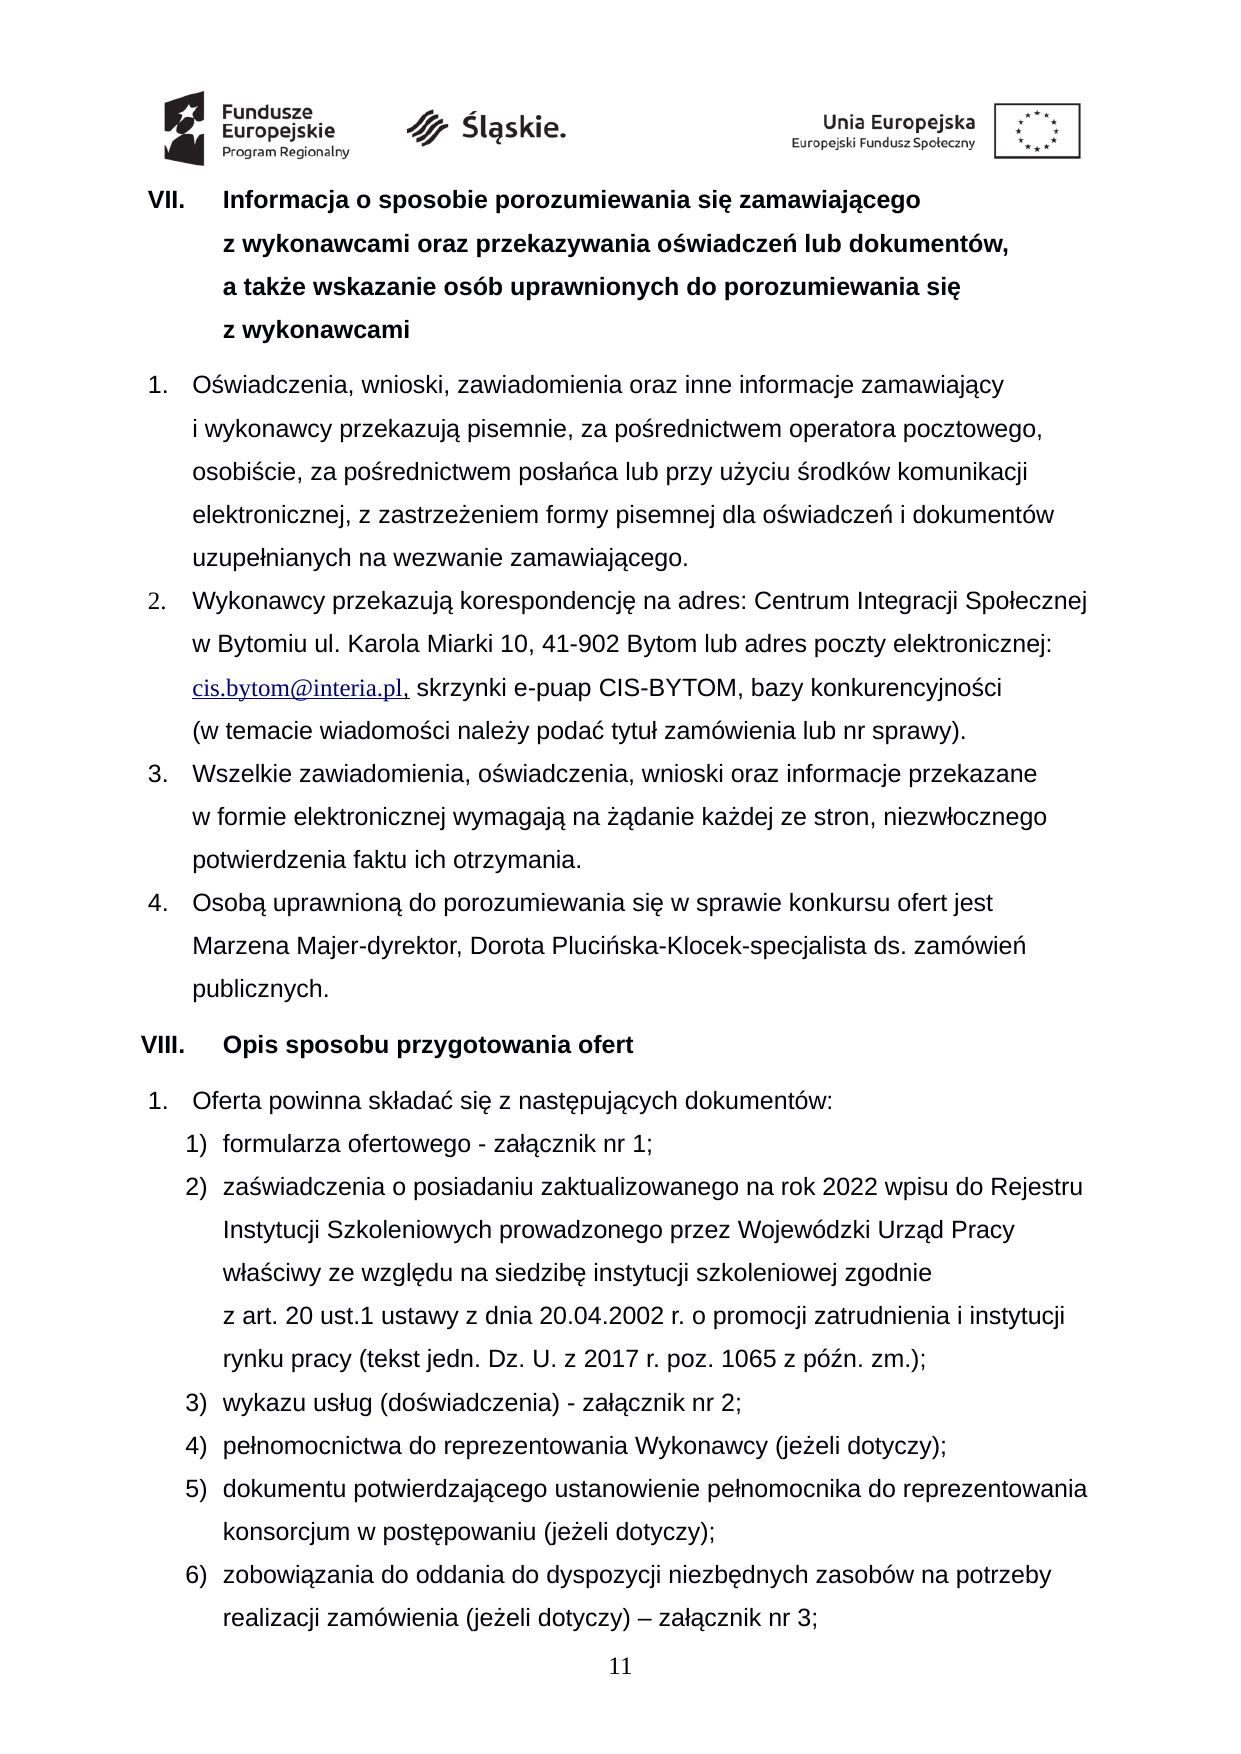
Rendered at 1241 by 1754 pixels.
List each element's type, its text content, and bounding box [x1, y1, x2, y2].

subtitle Informacja o sposobie porozumiewania się zamawiającego z wykonawcami oraz przekazywania oświadczeń lub dokumentów, a także wskazanie osób uprawnionych do porozumiewania się z wykonawcami [185, 186, 1093, 344]
list zobowiązania do oddania do dyspozycji niezbędnych zasobów na potrzeby realizacji zamówienia (jeżeli dotyczy) – załącznik nr 3; [185, 1560, 1093, 1632]
list Wszelkie zawiadomienia, oświadczenia, wnioski oraz informacje przekazane w formie elektronicznej wymagają na żądanie każdej ze stron, niezwłocznego potwierdzenia faktu ich otrzymania. [148, 759, 1093, 874]
list Osobą uprawnioną do porozumiewania się w sprawie konkursu ofert jest Marzena Majer-dyrektor, Dorota Plucińska-Klocek-specjalista ds. zamówień publicznych. [148, 888, 1093, 1003]
list dokumentu potwierdzającego ustanowienie pełnomocnika do reprezentowania konsorcjum w postępowaniu (jeżeli dotyczy); [185, 1474, 1093, 1546]
list zaświadczenia o posiadaniu zaktualizowanego na rok 2022 wpisu do Rejestru Instytucji Szkoleniowych prowadzonego przez Wojewódzki Urząd Pracy właściwy ze względu na siedzibę instytucji szkoleniowej zgodnie z art. 20 ust.1 ustawy z dnia 20.04.2002 r. o promocji zatrudnienia i instytucji rynku pracy (tekst jedn. Dz. U. z 2017 r. poz. 1065 z późn. zm.); [185, 1172, 1093, 1373]
subtitle Opis sposobu przygotowania ofert [185, 1030, 1093, 1059]
list pełnomocnictwa do reprezentowania Wykonawcy (jeżeli dotyczy); [185, 1431, 1093, 1459]
list Oferta powinna składać się z następujących dokumentów: [148, 1086, 1093, 1114]
list formularza ofertowego - załącznik nr 1; [185, 1129, 1093, 1158]
list Wykonawcy przekazują korespondencję na adres: Centrum Integracji Społecznej w Bytomiu ul. Karola Miarki 10, 41-902 Bytom lub adres poczty elektronicznej: cis.bytom@interia.pl, skrzynki e-puap CIS-BYTOM, bazy konkurencyjności (w temacie wiadomości należy podać tytuł zamówienia lub nr sprawy). [148, 586, 1093, 744]
list Oświadczenia, wnioski, zawiadomienia oraz inne informacje zamawiający i wykonawcy przekazują pisemnie, za pośrednictwem operatora pocztowego, osobiście, za pośrednictwem posłańca lub przy użyciu środków komunikacji elektronicznej, z zastrzeżeniem formy pisemnej dla oświadczeń i dokumentów uzupełnianych na wezwanie zamawiającego. [148, 371, 1093, 572]
list wykazu usług (doświadczenia) - załącznik nr 2; [185, 1388, 1093, 1416]
